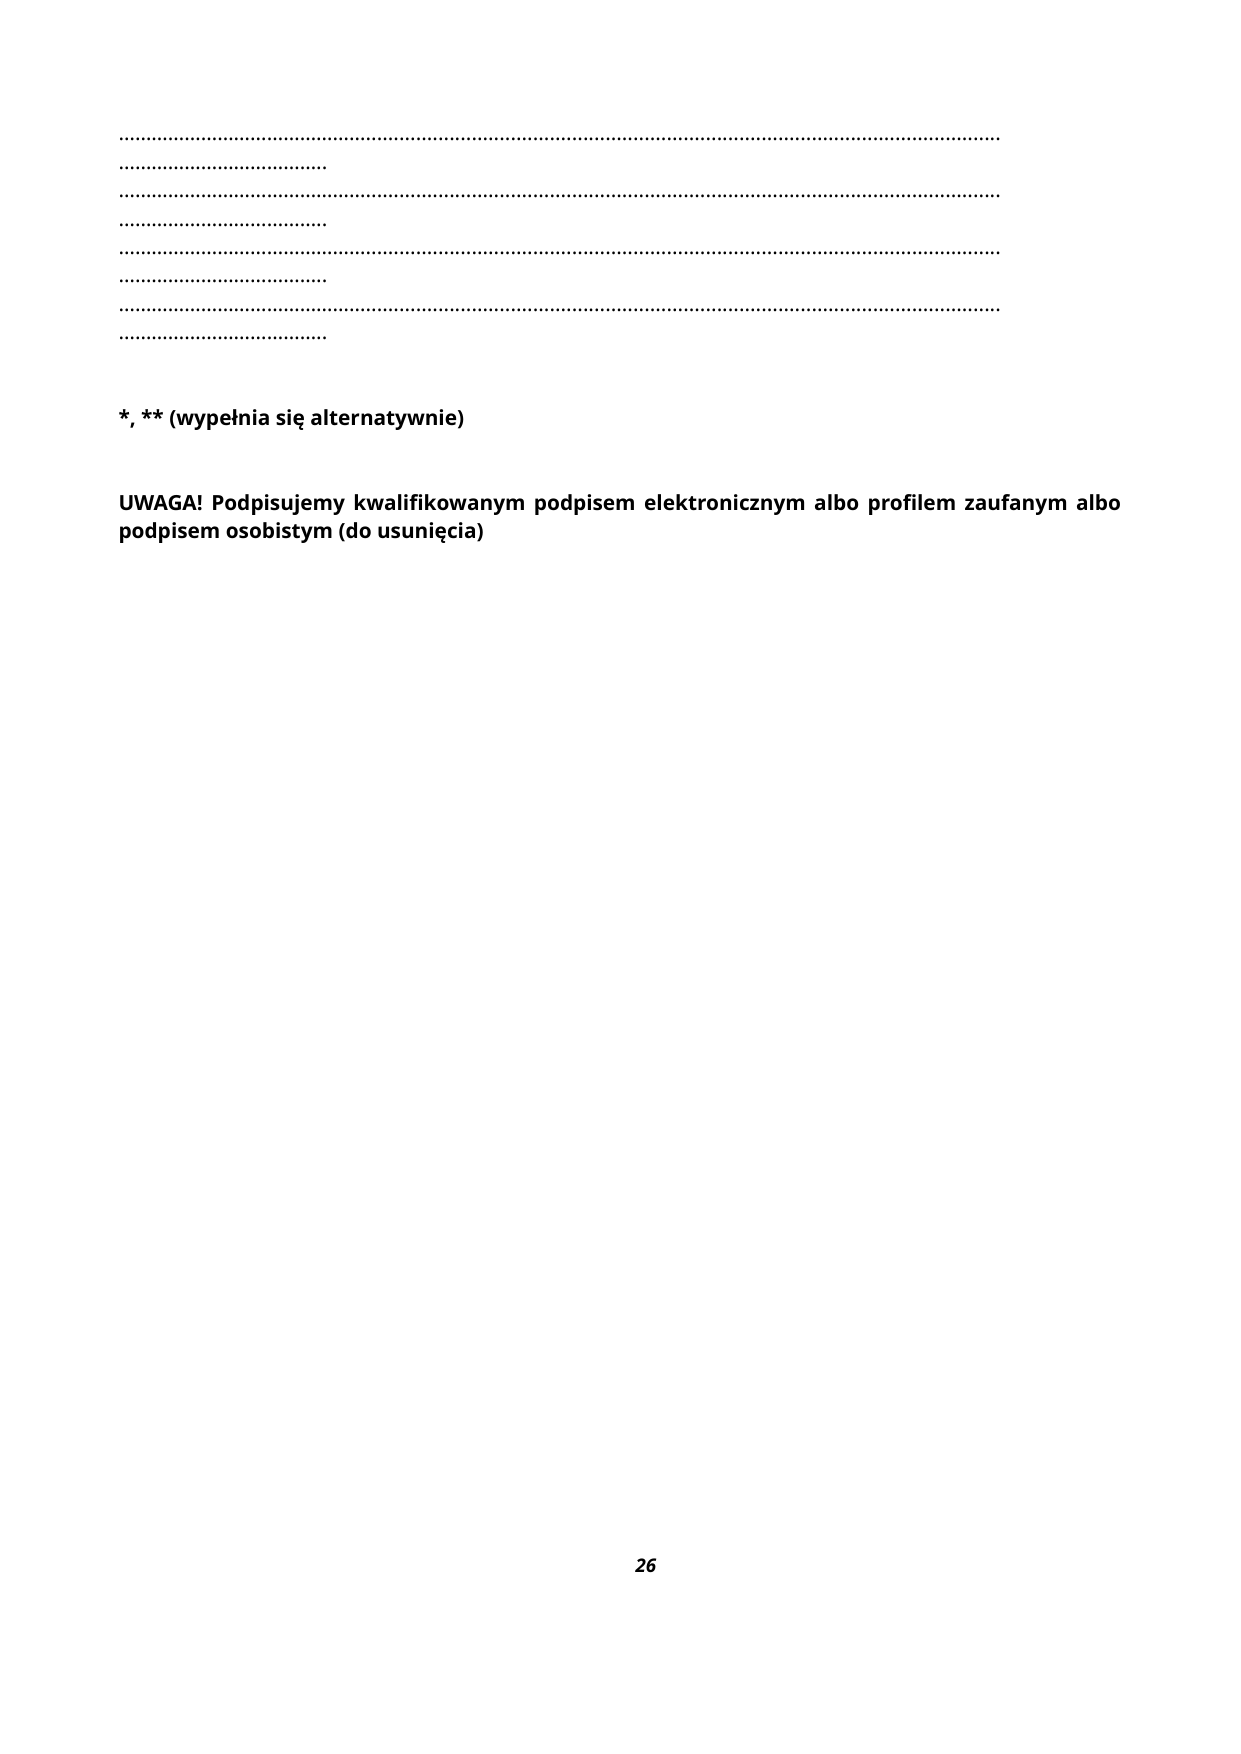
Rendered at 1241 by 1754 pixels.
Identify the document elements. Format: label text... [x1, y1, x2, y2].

text *, ** (wypełnia się alternatywnie) [118, 403, 1122, 431]
text ………………………………………..................................................................................................................……………………………….. [118, 175, 1122, 232]
text ………………………………………..................................................................................................................……………………………….. [118, 118, 1122, 175]
text ………………………………………..................................................................................................................……………………………….. [118, 232, 1122, 289]
text ………………………………………..................................................................................................................……………………………….. [118, 289, 1122, 346]
text UWAGA! Podpisujemy kwalifikowanym podpisem elektronicznym albo profilem zaufanym albo podpisem osobistym (do usunięcia) [118, 488, 1122, 545]
